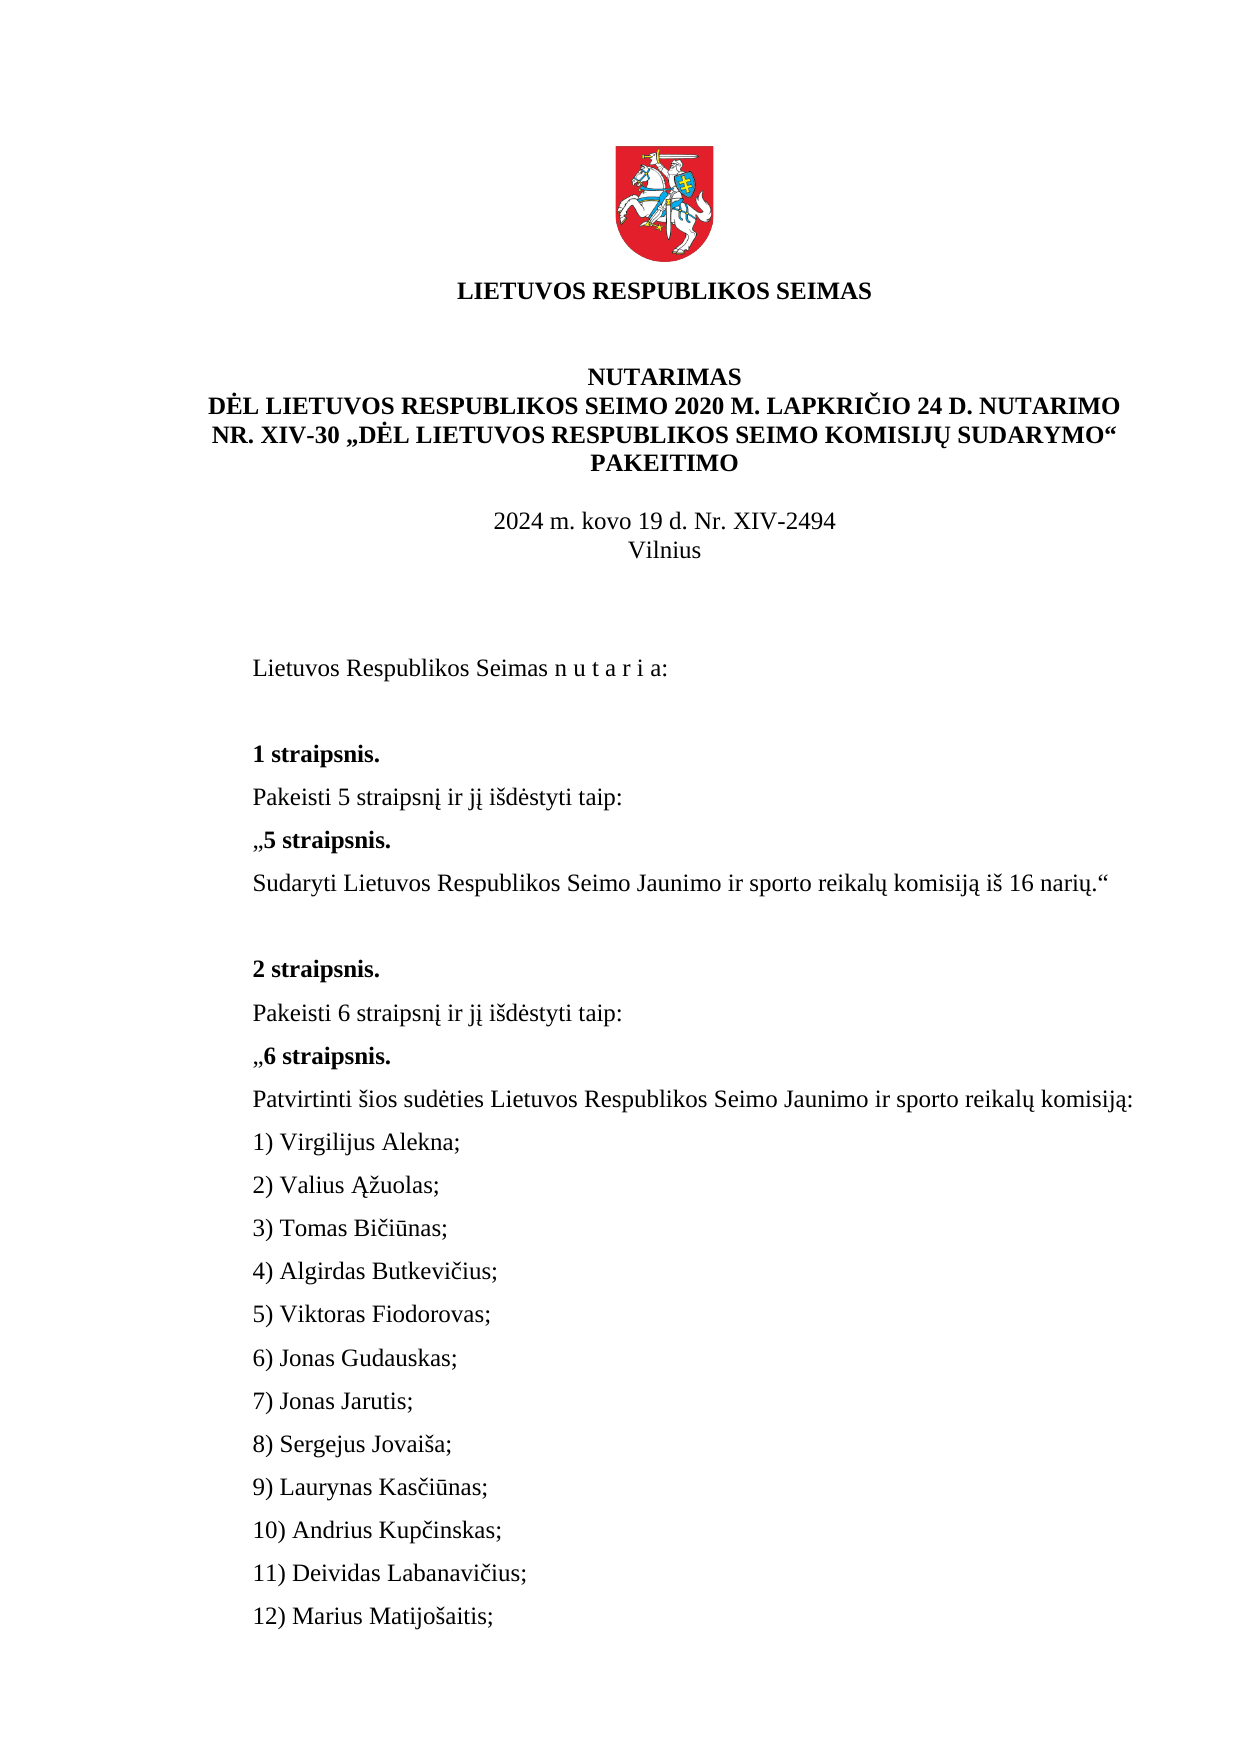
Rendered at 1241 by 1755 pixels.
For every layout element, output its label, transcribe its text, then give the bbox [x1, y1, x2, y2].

text NUTARIMAS [177, 362, 1152, 391]
text 2) Valius Ąžuolas; [177, 1170, 1152, 1199]
text 9) Laurynas Kasčiūnas; [177, 1472, 1152, 1501]
text „6 straipsnis. [177, 1041, 1152, 1069]
text 6) Jonas Gudauskas; [177, 1343, 1152, 1371]
text Pakeisti 5 straipsnį ir jį išdėstyti taip: [177, 782, 1152, 811]
text 7) Jonas Jarutis; [177, 1386, 1152, 1414]
text Vilnius [177, 535, 1152, 563]
text Sudaryti Lietuvos Respublikos Seimo Jaunimo ir sporto reikalų komisiją iš 16 narių.“ [177, 868, 1152, 897]
text LIETUVOS RESPUBLIKOS SEIMAS [177, 276, 1152, 305]
text Lietuvos Respublikos Seimas nutaria: [177, 653, 1152, 681]
text 11) Deividas Labanavičius; [177, 1558, 1152, 1587]
text 3) Tomas Bičiūnas; [177, 1213, 1152, 1242]
text 8) Sergejus Jovaiša; [177, 1429, 1152, 1458]
text Patvirtinti šios sudėties Lietuvos Respublikos Seimo Jaunimo ir sporto reikalų komisiją: [177, 1084, 1152, 1113]
text 10) Andrius Kupčinskas; [177, 1515, 1152, 1544]
text 12) Marius Matijošaitis; [177, 1601, 1152, 1630]
text 2 straipsnis. [177, 954, 1152, 983]
text 5) Viktoras Fiodorovas; [177, 1299, 1152, 1328]
text 4) Algirdas Butkevičius; [177, 1256, 1152, 1285]
text Pakeisti 6 straipsnį ir jį išdėstyti taip: [177, 998, 1152, 1026]
text 1 straipsnis. [177, 739, 1152, 768]
text „5 straipsnis. [177, 825, 1152, 854]
text 2024 m. kovo 19 d. Nr. XIV-2494 [177, 506, 1152, 535]
text 1) Virgilijus Alekna; [177, 1127, 1152, 1156]
text DĖL LIETUVOS RESPUBLIKOS SEIMO 2020 M. LAPKRIČIO 24 D. NUTARIMO NR. XIV-30 „DĖL LIETUVOS RESPUBLIKOS SEIMO KOMISIJŲ SUDARYMO“ PAKEITIMO [177, 391, 1152, 477]
